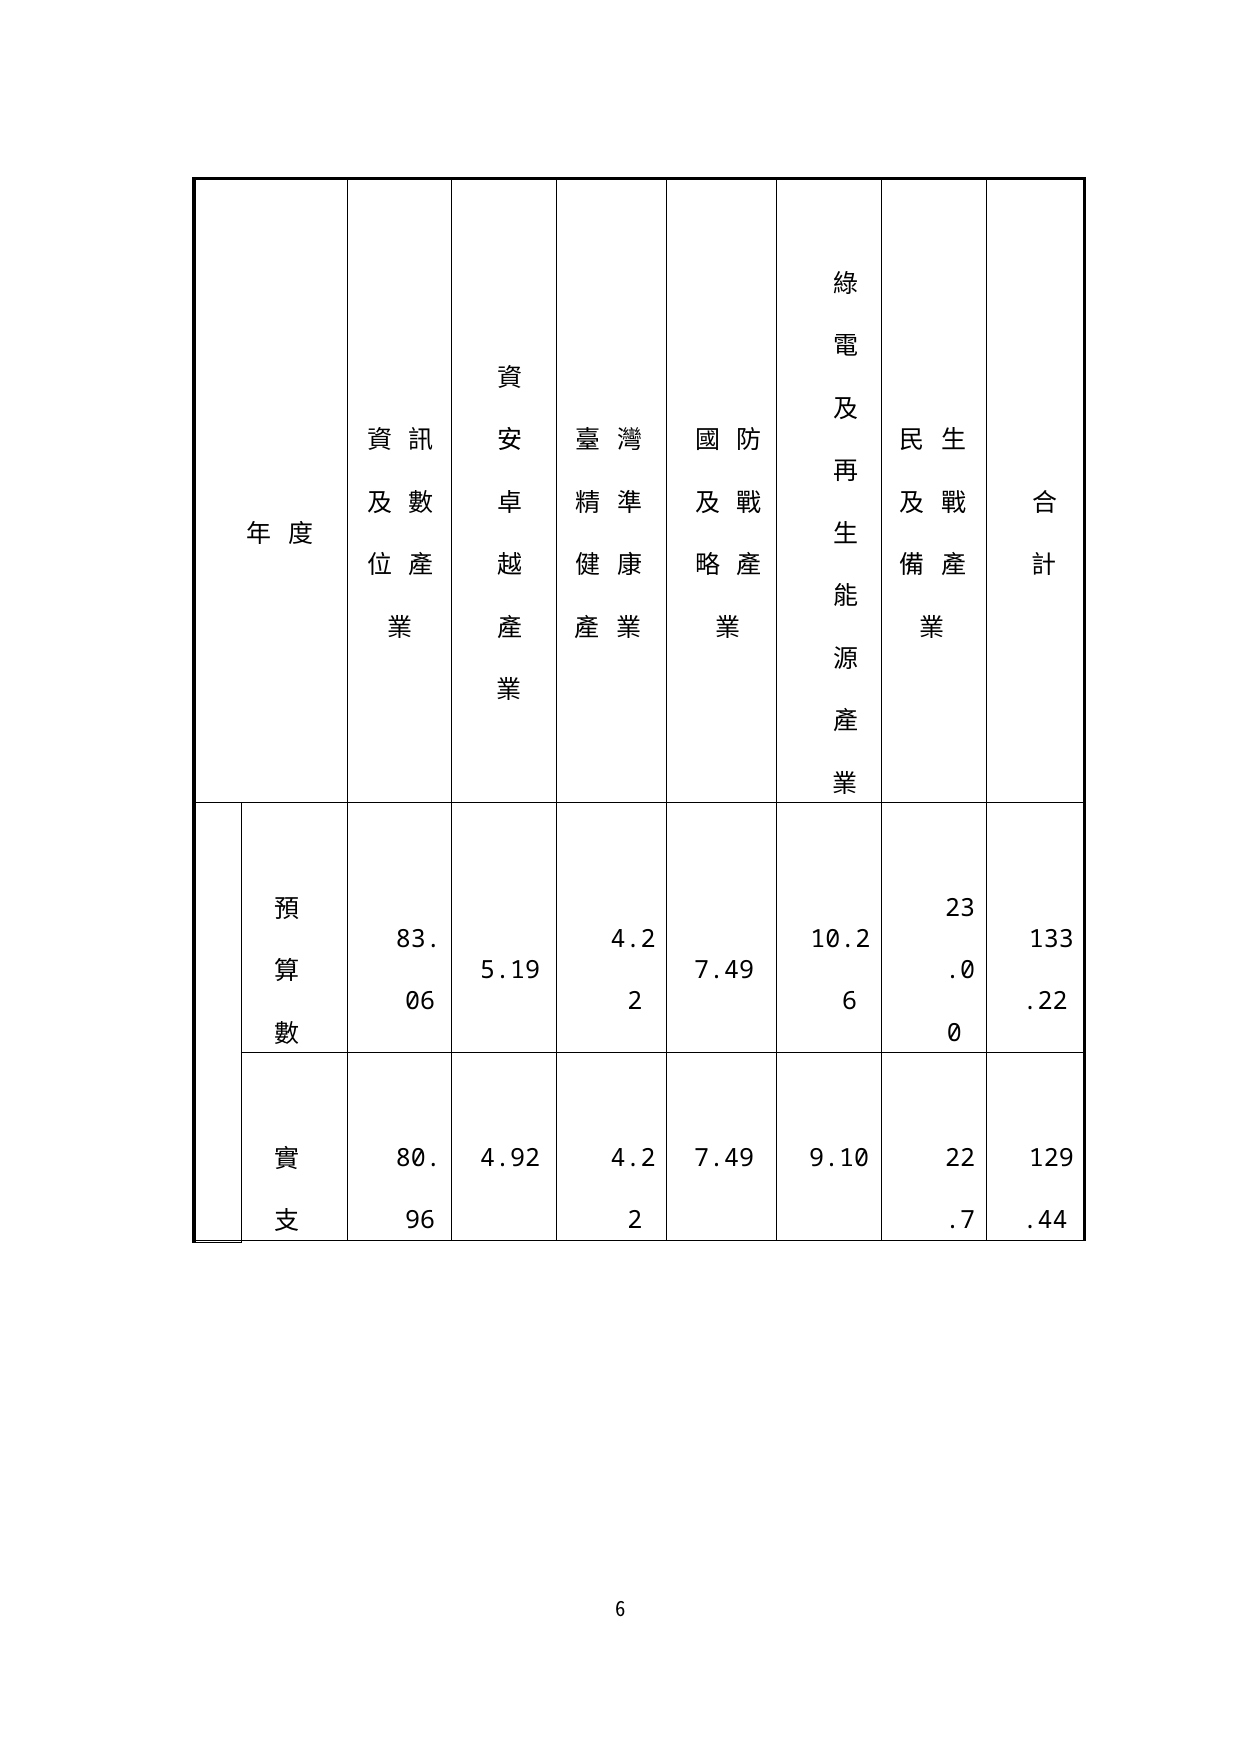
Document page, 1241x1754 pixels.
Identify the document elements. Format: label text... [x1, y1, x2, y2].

table_cell 129.44 [987, 1053, 1083, 1240]
table_cell 80.96 [348, 1053, 451, 1240]
table_header 合計 [987, 180, 1083, 802]
table_header 臺灣精準健康產業 [557, 180, 666, 802]
table_cell 22.7 [882, 1053, 986, 1240]
table_header 年度 [196, 180, 347, 802]
table_cell 5.19 [452, 803, 556, 1052]
table_header 綠電及再生能源產業 [777, 180, 881, 802]
table_cell 4.22 [557, 1053, 666, 1240]
table_cell 預算數 [242, 803, 347, 1052]
table_cell 133.22 [987, 803, 1083, 1052]
table_cell 23.00 [882, 803, 986, 1052]
table_header 資訊及數位產業 [348, 180, 451, 802]
table_cell 實支 [242, 1053, 347, 1240]
table_cell 4.92 [452, 1053, 556, 1240]
table_header 國防及戰略產業 [667, 180, 776, 802]
table_cell 經濟部 [196, 803, 241, 1240]
table_header 資安卓越產業 [452, 180, 556, 802]
table_cell 9.10 [777, 1053, 881, 1240]
table_cell 7.49 [667, 1053, 776, 1240]
table_cell 10.26 [777, 803, 881, 1052]
table_cell 4.22 [557, 803, 666, 1052]
table_header 民生及戰備產業 [882, 180, 986, 802]
table_cell 7.49 [667, 803, 776, 1052]
table_cell 83.06 [348, 803, 451, 1052]
